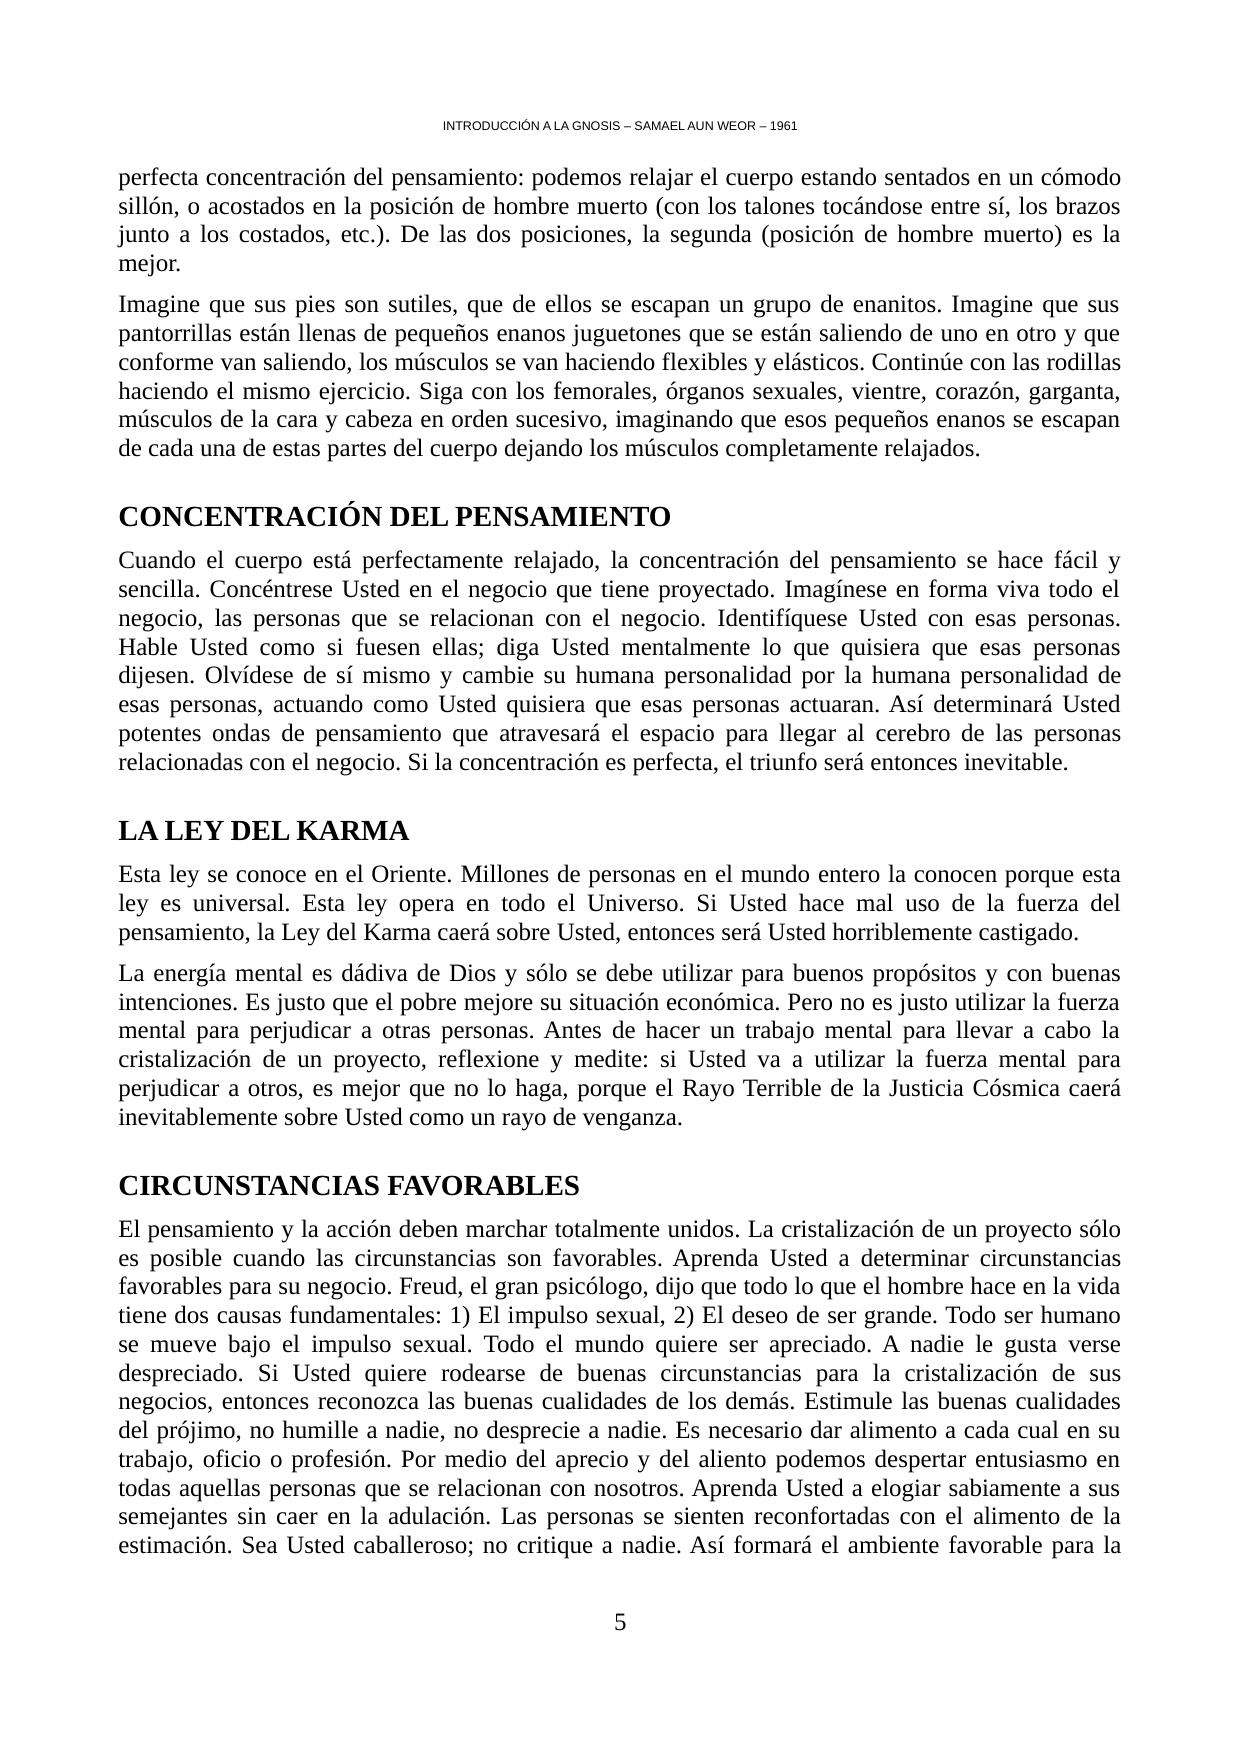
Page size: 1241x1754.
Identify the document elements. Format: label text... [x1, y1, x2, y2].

subtitle LA LEY DEL KARMA [118, 813, 1122, 847]
text Imagine que sus pies son sutiles, que de ellos se escapan un grupo de enanitos. Imagine que sus pantorrillas están llenas de pequeños enanos juguetones que se están saliendo de uno en otro y que conforme van saliendo, los músculos se van haciendo flexibles y elásticos. Continúe con las rodillas haciendo el mismo ejercicio. Siga con los femorales, órganos sexuales, vientre, corazón, garganta, músculos de la cara y cabeza en orden sucesivo, imaginando que esos pequeños enanos se escapan de cada una de estas partes del cuerpo dejando los músculos completamente relajados. [118, 289, 1122, 462]
text Cuando el cuerpo está perfectamente relajado, la concentración del pensamiento se hace fácil y sencilla. Concéntrese Usted en el negocio que tiene proyectado. Imagínese en forma viva todo el negocio, las personas que se relacionan con el negocio. Identifíquese Usted con esas personas. Hable Usted como si fuesen ellas; diga Usted mentalmente lo que quisiera que esas personas dijesen. Olvídese de sí mismo y cambie su humana personalidad por la humana personalidad de esas personas, actuando como Usted quisiera que esas personas actuaran. Así determinará Usted potentes ondas de pensamiento que atravesará el espacio para llegar al cerebro de las personas relacionadas con el negocio. Si la concentración es perfecta, el triunfo será entonces inevitable. [118, 546, 1122, 776]
subtitle CIRCUNSTANCIAS FAVORABLES [118, 1168, 1122, 1201]
text perfecta concentración del pensamiento: podemos relajar el cuerpo estando sentados en un cómodo sillón, o acostados en la posición de hombre muerto (con los talones tocándose entre sí, los brazos junto a los costados, etc.). De las dos posiciones, la segunda (posición de hombre muerto) es la mejor. [118, 162, 1122, 277]
subtitle CONCENTRACIÓN DEL PENSAMIENTO [118, 499, 1122, 533]
text La energía mental es dádiva de Dios y sólo se debe utilizar para buenos propósitos y con buenas intenciones. Es justo que el pobre mejore su situación económica. Pero no es justo utilizar la fuerza mental para perjudicar a otras personas. Antes de hacer un trabajo mental para llevar a cabo la cristalización de un proyecto, reflexione y medite: si Usted va a utilizar la fuerza mental para perjudicar a otros, es mejor que no lo haga, porque el Rayo Terrible de la Justicia Cósmica caerá inevitablemente sobre Usted como un rayo de venganza. [118, 958, 1122, 1130]
text Esta ley se conoce en el Oriente. Millones de personas en el mundo entero la conocen porque esta ley es universal. Esta ley opera en todo el Universo. Si Usted hace mal uso de la fuerza del pensamiento, la Ley del Karma caerá sobre Usted, entonces será Usted horriblemente castigado. [118, 859, 1122, 945]
text El pensamiento y la acción deben marchar totalmente unidos. La cristalización de un proyecto sólo es posible cuando las circunstancias son favorables. Aprenda Usted a determinar circunstancias favorables para su negocio. Freud, el gran psicólogo, dijo que todo lo que el hombre hace en la vida tiene dos causas fundamentales: 1) El impulso sexual, 2) El deseo de ser grande. Todo ser humano se mueve bajo el impulso sexual. Todo el mundo quiere ser apreciado. A nadie le gusta verse despreciado. Si Usted quiere rodearse de buenas circunstancias para la cristalización de sus negocios, entonces reconozca las buenas cualidades de los demás. Estimule las buenas cualidades del prójimo, no humille a nadie, no desprecie a nadie. Es necesario dar alimento a cada cual en su trabajo, oficio o profesión. Por medio del aprecio y del aliento podemos despertar entusiasmo en todas aquellas personas que se relacionan con nosotros. Aprenda Usted a elogiar sabiamente a sus semejantes sin caer en la adulación. Las personas se sienten reconfortadas con el alimento de la estimación. Sea Usted caballeroso; no critique a nadie. Así formará el ambiente favorable para la [118, 1214, 1122, 1559]
